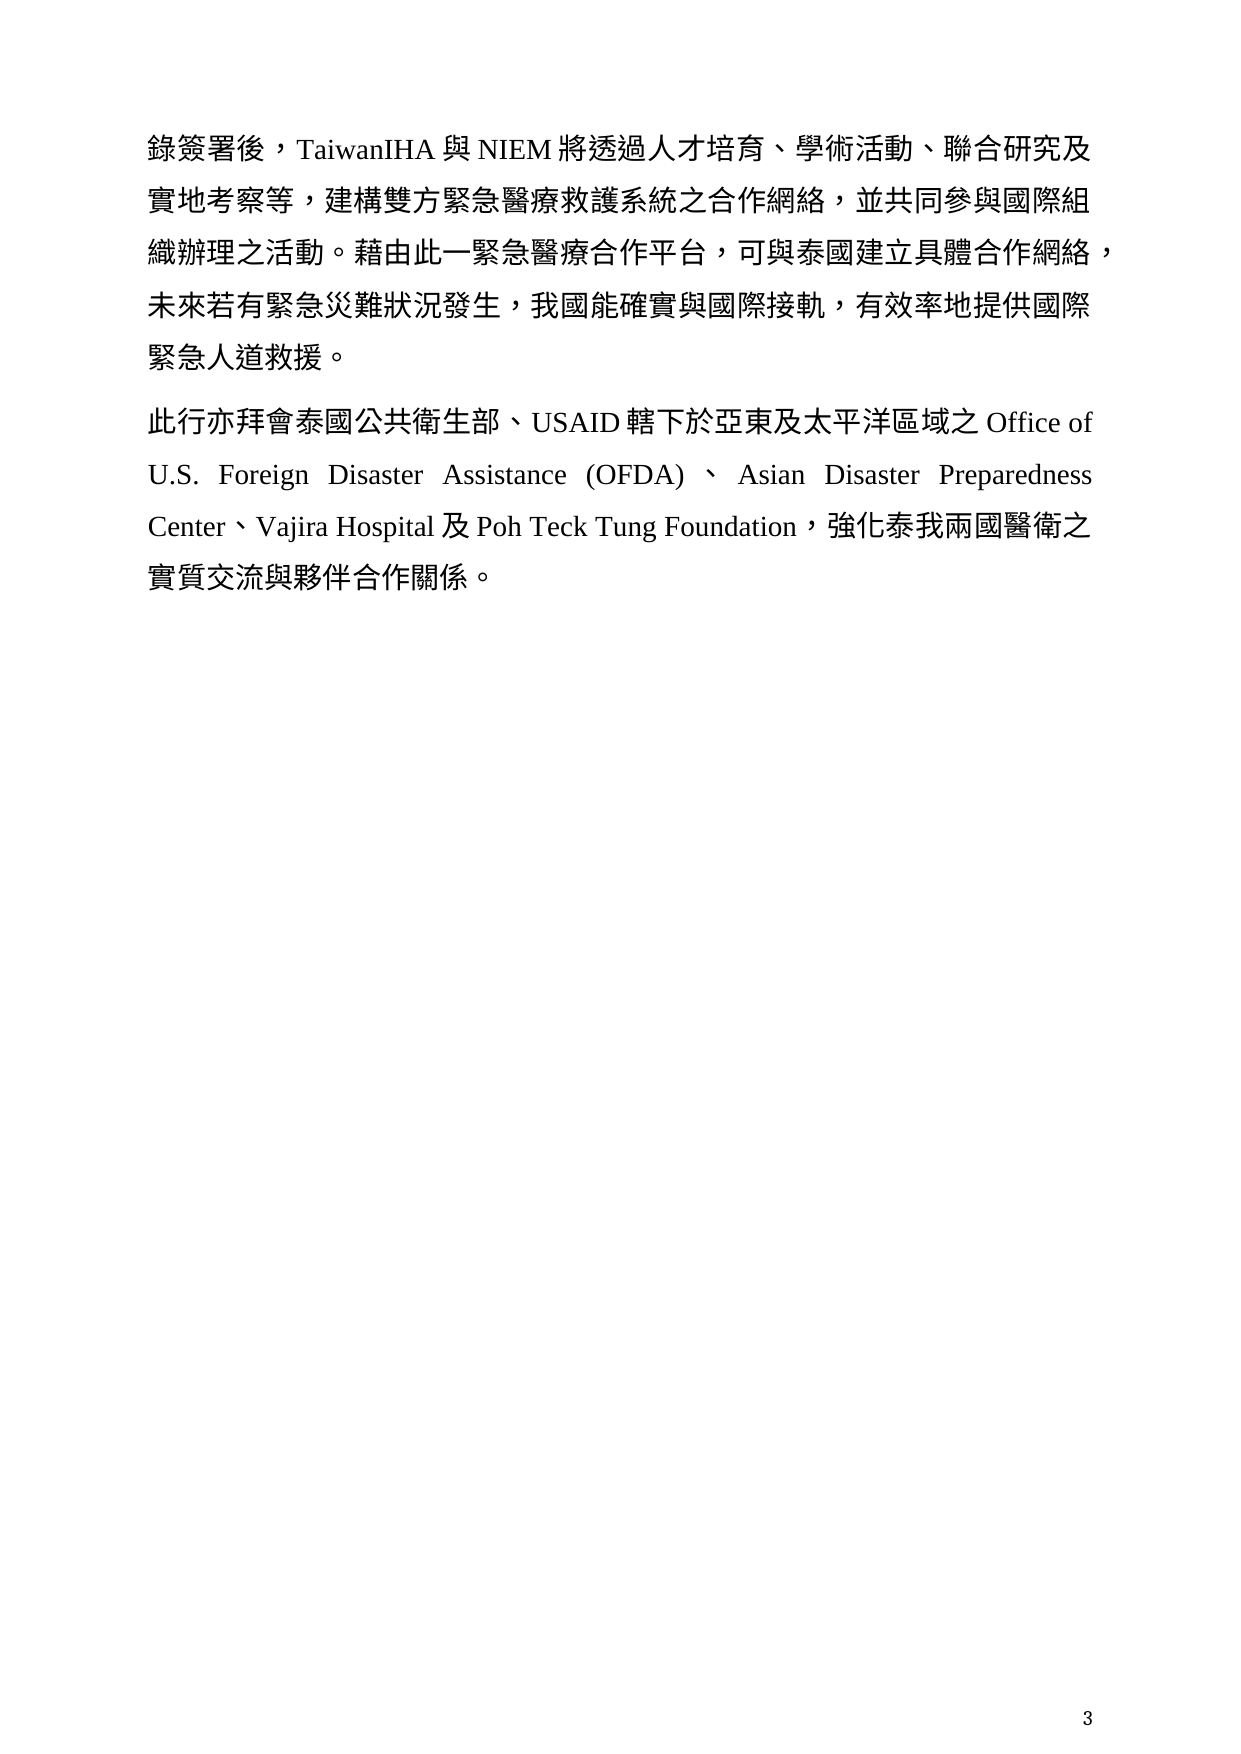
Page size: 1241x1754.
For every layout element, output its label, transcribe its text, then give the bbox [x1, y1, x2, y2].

text 此行亦拜會泰國公共衛生部、USAID轄下於亞東及太平洋區域之Office of U.S. Foreign Disaster Assistance (OFDA)、Asian Disaster Preparedness Center、Vajira Hospital及Poh Teck Tung Foundation，強化泰我兩國醫衛之實質交流與夥伴合作關係。 [148, 391, 1092, 599]
text 此次TaiwanIHA與NIEM之合作備忘錄，雙方分別是由本部國際合作組商東福主任(兼任TaiwanIHA執行長)以及NIEM秘書長Dr. Anuchar Sethasathien簽署，由本部國際合作組賴麗瑩科長(兼任TaiwanIHA衛生組組長)與NIEM副祕書長Dr. Pairoj Boonsiricamchai擔任見證人。合作備忘錄簽署後，TaiwanIHA與NIEM將透過人才培育、學術活動、聯合研究及實地考察等，建構雙方緊急醫療救護系統之合作網絡，並共同參與國際組織辦理之活動。藉由此一緊急醫療合作平台，可與泰國建立具體合作網絡，未來若有緊急災難狀況發生，我國能確實與國際接軌，有效率地提供國際緊急人道救援。 [148, 118, 1092, 378]
